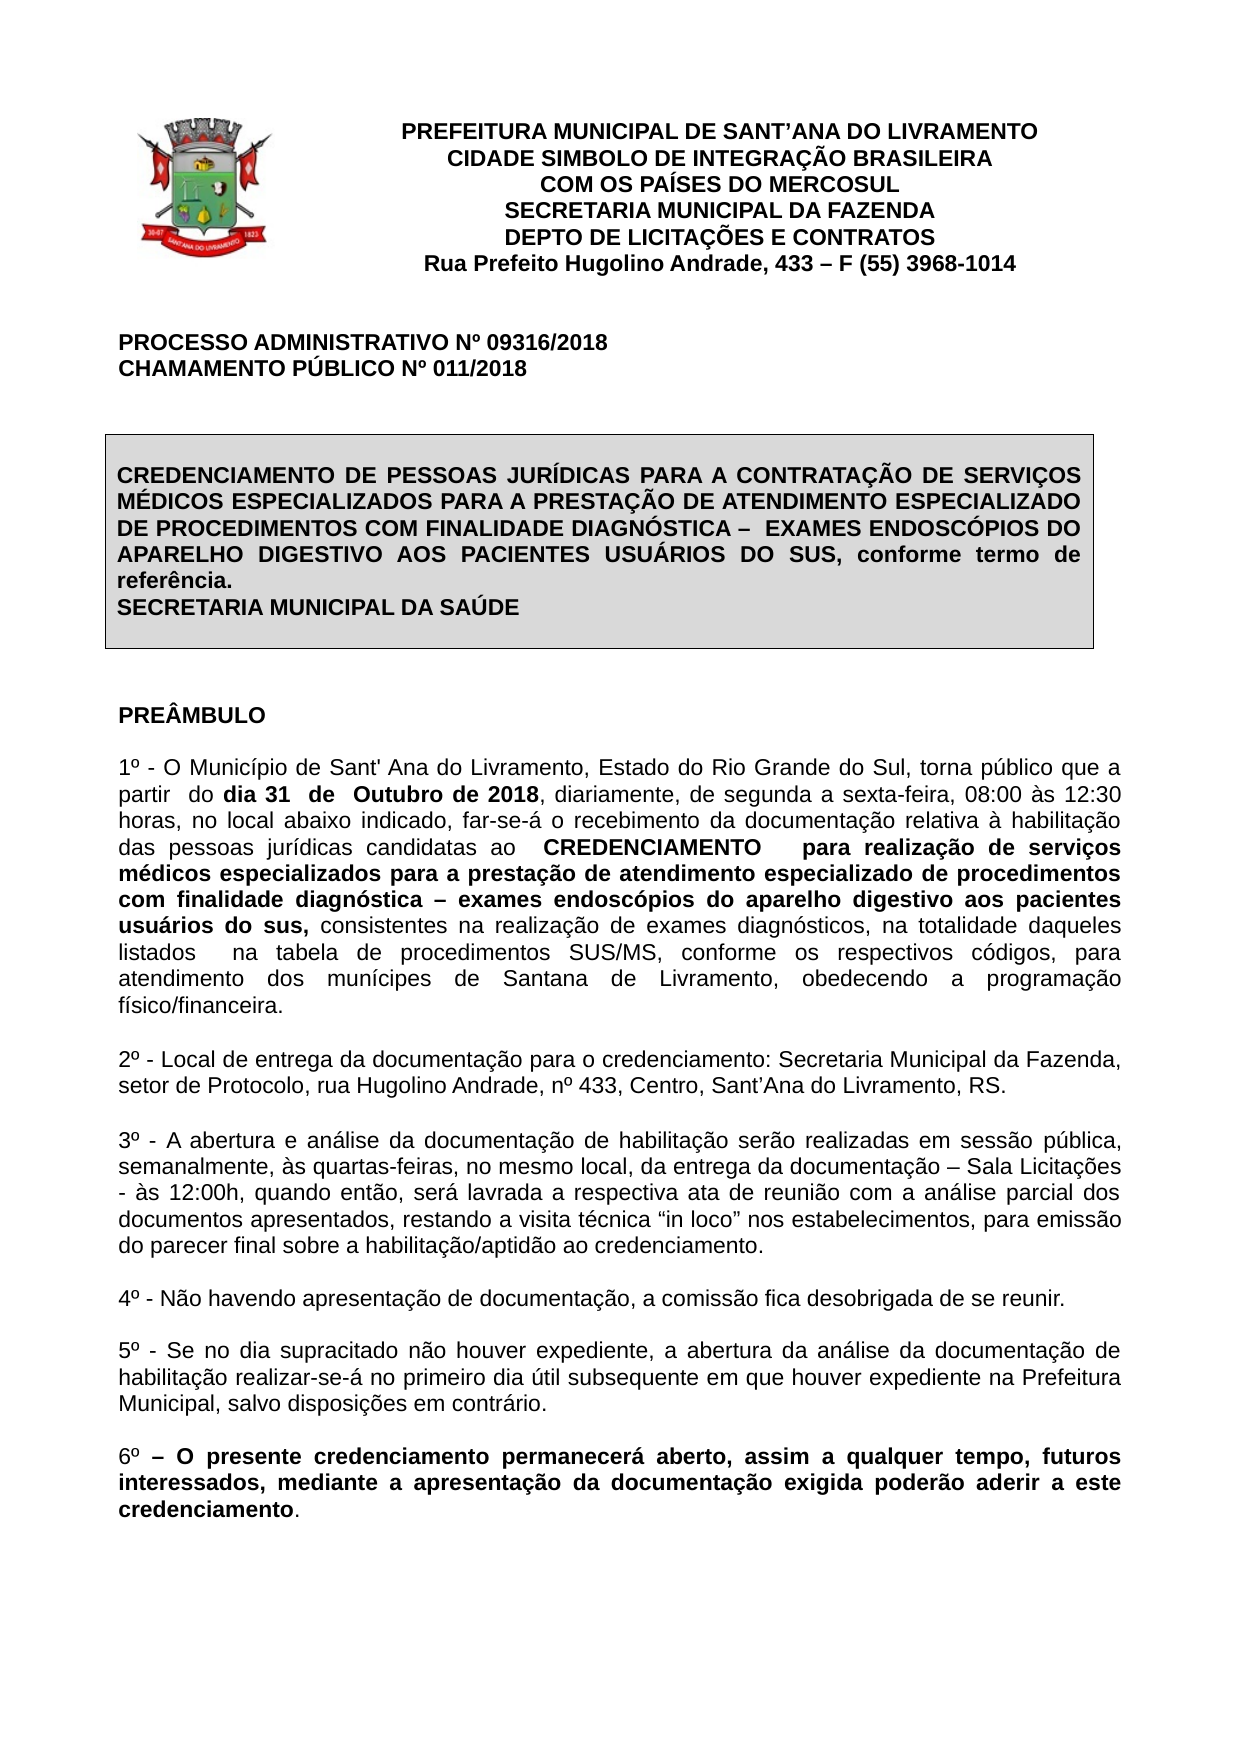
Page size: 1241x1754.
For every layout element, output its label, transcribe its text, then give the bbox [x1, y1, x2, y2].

table_header [111, 118, 310, 276]
text 1º - O Município de Sant' Ana do Livramento, Estado do Rio Grande do Sul, torna público que a partir do dia 31 de Outubro de 2018, diariamente, de segunda a sexta-feira, 08:00 às 12:30 horas, no local abaixo indicado, far-se-á o recebimento da documentação relativa à habilitação das pessoas jurídicas candidatas ao CREDENCIAMENTO para realização de serviços médicos especializados para a prestação de atendimento especializado de procedimentos com finalidade diagnóstica – exames endoscópios do aparelho digestivo aos pacientes usuários do sus, consistentes na realização de exames diagnósticos, na totalidade daqueles listados na tabela de procedimentos SUS/MS, conforme os respectivos códigos, para atendimento dos munícipes de Santana de Livramento, obedecendo a programação físico/financeira. [118, 754, 1122, 1018]
text 4º - Não havendo apresentação de documentação, a comissão fica desobrigada de se reunir. [118, 1285, 1122, 1311]
text 6º – O presente credenciamento permanecerá aberto, assim a qualquer tempo, futuros interessados, mediante a apresentação da documentação exigida poderão aderir a este credenciamento. [118, 1443, 1122, 1522]
table_header PREFEITURA MUNICIPAL DE SANT’ANA DO LIVRAMENTO CIDADE SIMBOLO DE INTEGRAÇÃO BRASILEIRA COM OS PAÍSES DO MERCOSUL SECRETARIA MUNICIPAL DA FAZENDA DEPTO DE LICITAÇÕES E CONTRATOS Rua Prefeito Hugolino Andrade, 433 – F (55) 3968-1014 [310, 118, 1129, 276]
text PREÂMBULO [118, 702, 1122, 728]
text PROCESSO ADMINISTRATIVO Nº 09316/2018 [118, 329, 1122, 355]
text 2º - Local de entrega da documentação para o credenciamento: Secretaria Municipal da Fazenda, setor de Protocolo, rua Hugolino Andrade, nº 433, Centro, Sant’Ana do Livramento, RS. [118, 1046, 1122, 1099]
table_header CREDENCIAMENTO DE PESSOAS JURÍDICAS PARA A CONTRATAÇÃO DE SERVIÇOS MÉDICOS ESPECIALIZADOS PARA A PRESTAÇÃO DE ATENDIMENTO ESPECIALIZADO DE PROCEDIMENTOS COM FINALIDADE DIAGNÓSTICA – EXAMES ENDOSCÓPIOS DO APARELHO DIGESTIVO AOS PACIENTES USUÁRIOS DO SUS, conforme termo de referência. SECRETARIA MUNICIPAL DA SAÚDE [106, 435, 1093, 648]
text 3º - A abertura e análise da documentação de habilitação serão realizadas em sessão pública, semanalmente, às quartas-feiras, no mesmo local, da entrega da documentação – Sala Licitações - às 12:00h, quando então, será lavrada a respectiva ata de reunião com a análise parcial dos documentos apresentados, restando a visita técnica “in loco” nos estabelecimentos, para emissão do parecer final sobre a habilitação/aptidão ao credenciamento. [118, 1127, 1122, 1258]
text 5º - Se no dia supracitado não houver expediente, a abertura da análise da documentação de habilitação realizar-se-á no primeiro dia útil subsequente em que houver expediente na Prefeitura Municipal, salvo disposições em contrário. [118, 1337, 1122, 1417]
text CHAMAMENTO PÚBLICO Nº 011/2018 [118, 355, 1122, 382]
